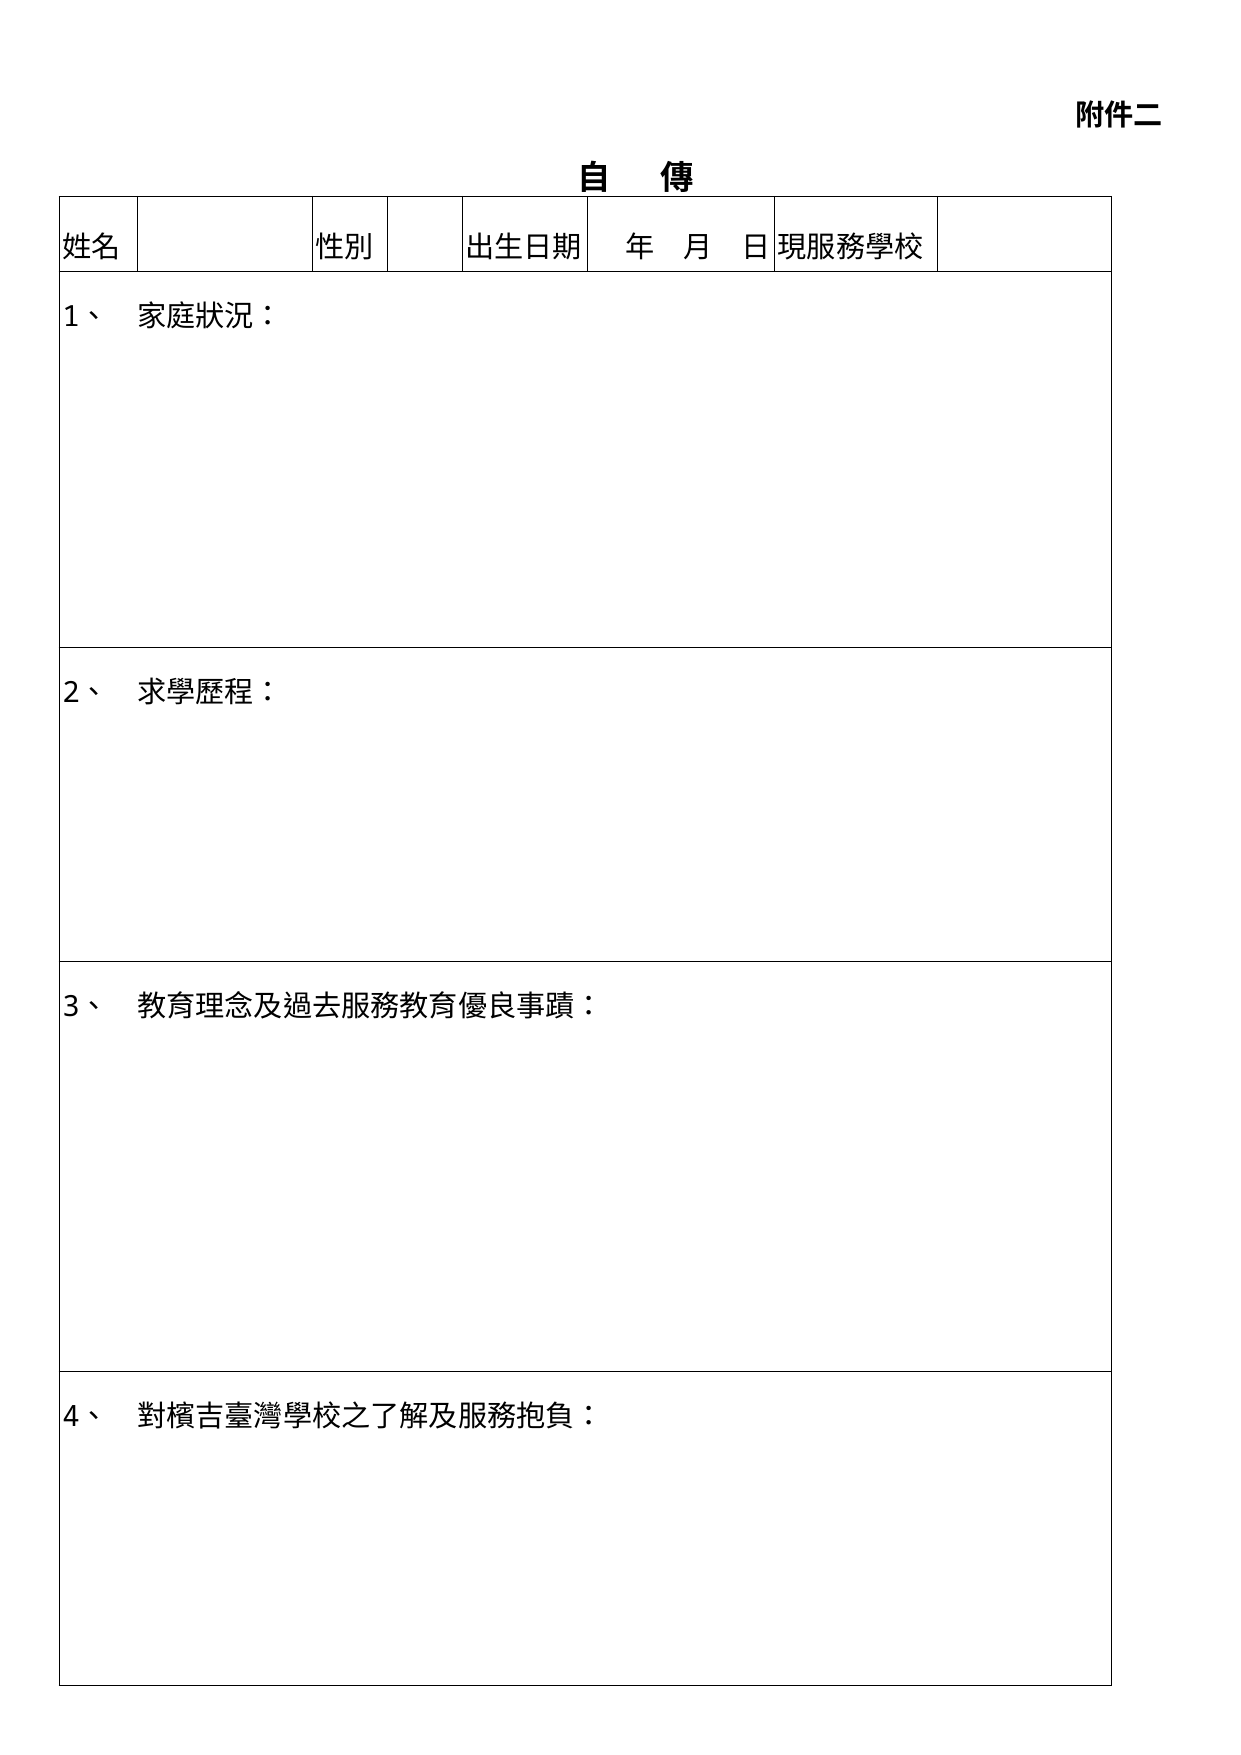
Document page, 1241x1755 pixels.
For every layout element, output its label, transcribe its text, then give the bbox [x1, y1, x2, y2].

table_header 現服務學校 [775, 197, 937, 271]
table_header 姓名 [60, 197, 137, 271]
table_cell 求學歷程： [60, 648, 1111, 961]
table_header 性別 [313, 197, 387, 271]
table_header [938, 197, 1111, 271]
table_cell 教育理念及過去服務教育優良事蹟： [60, 962, 1111, 1371]
table_header [388, 197, 462, 271]
table_header [138, 197, 312, 271]
table_cell 對檳吉臺灣學校之了解及服務抱負： [60, 1372, 1111, 1684]
table_cell 家庭狀況： [60, 272, 1111, 647]
table_header 出生日期 [463, 197, 587, 271]
table_header 年 月 日 [588, 197, 774, 271]
text 自 傳 [89, 133, 1181, 196]
text 附件二 [89, 71, 1238, 133]
